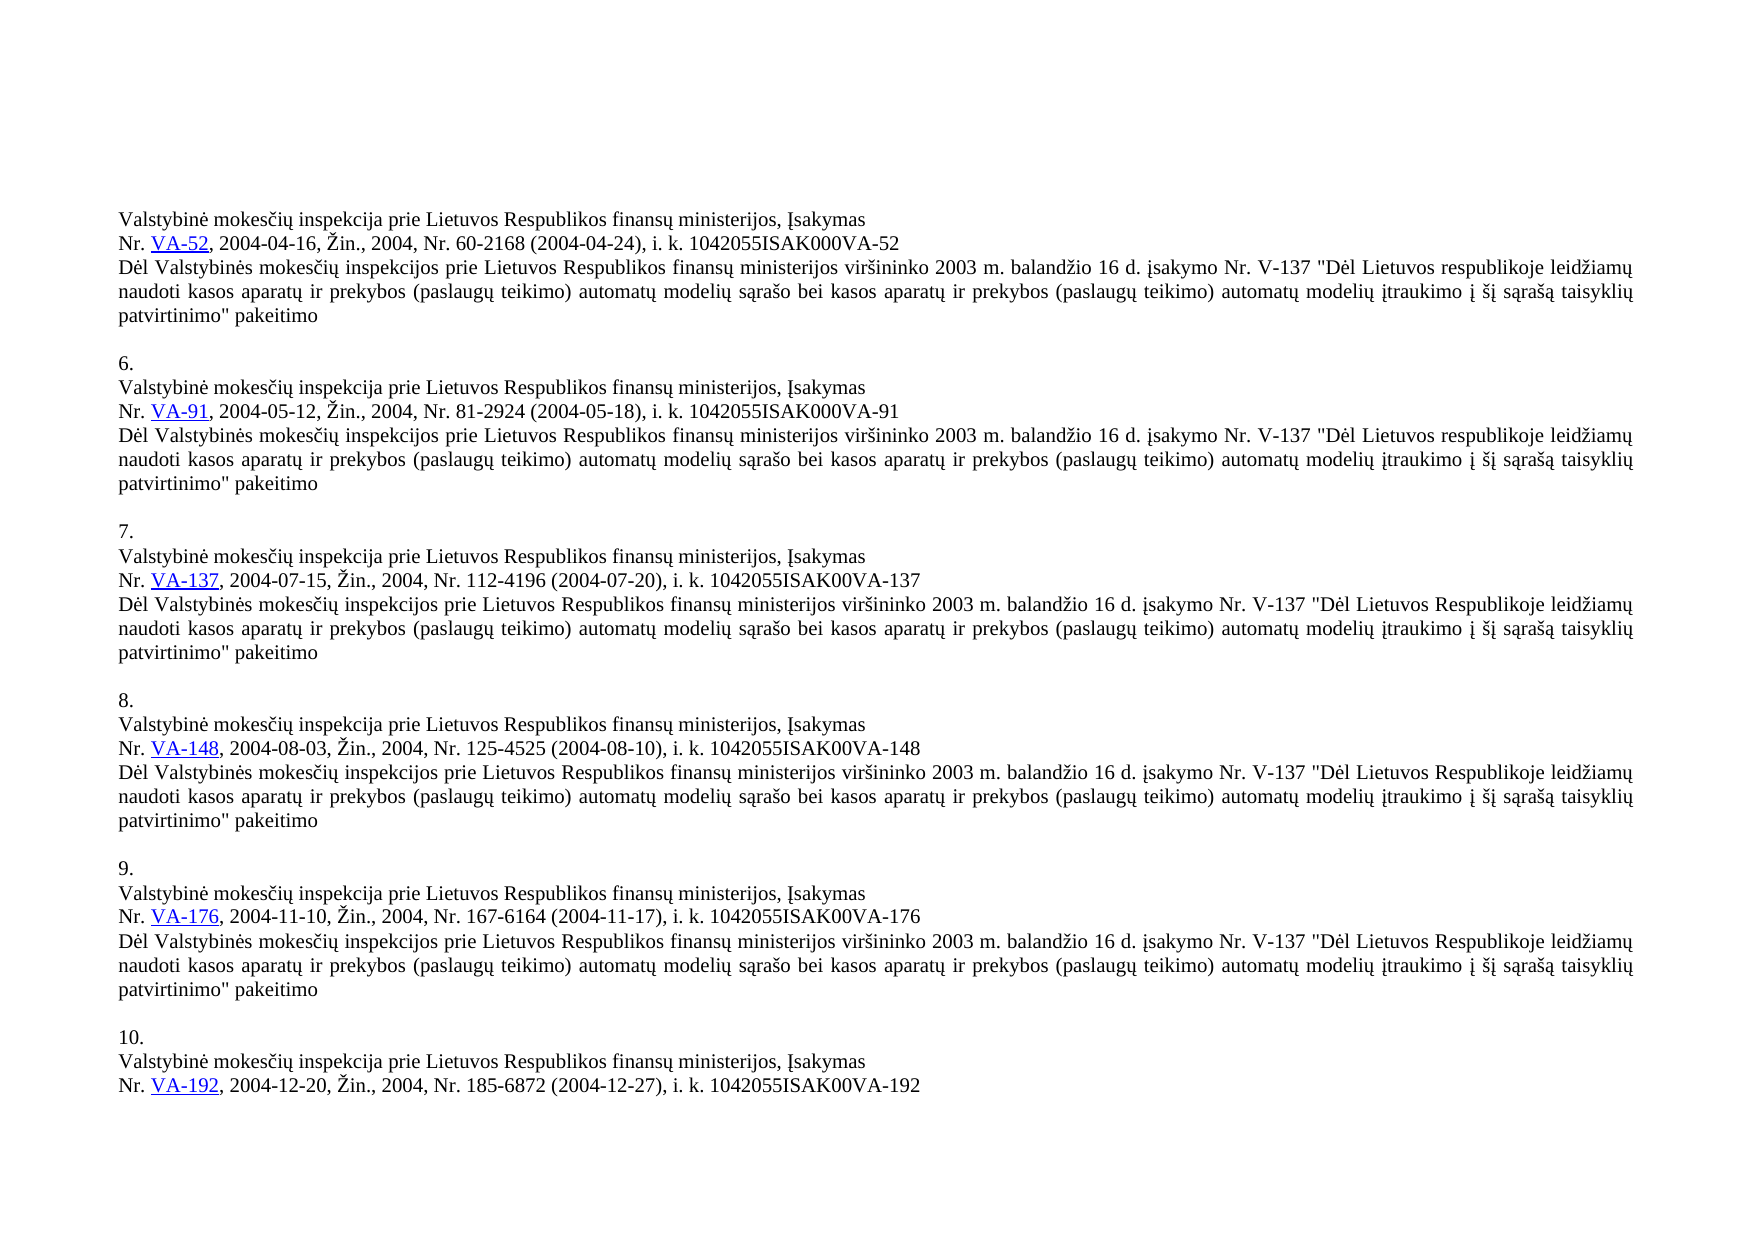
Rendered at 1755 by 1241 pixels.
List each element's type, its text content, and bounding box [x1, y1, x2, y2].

text Nr. VA-91, 2004-05-12, Žin., 2004, Nr. 81-2924 (2004-05-18), i. k. 1042055ISAK000VA-91 [118, 399, 1636, 423]
text Dėl Valstybinės mokesčių inspekcijos prie Lietuvos Respublikos finansų ministerijos viršininko 2003 m. balandžio 16 d. įsakymo Nr. V-137 "Dėl Lietuvos Respublikoje leidžiamų naudoti kasos aparatų ir prekybos (paslaugų teikimo) automatų modelių sąrašo bei kasos aparatų ir prekybos (paslaugų teikimo) automatų modelių įtraukimo į šį sąrašą taisyklių patvirtinimo" pakeitimo [118, 928, 1636, 1001]
text 7. [118, 519, 1636, 543]
text Valstybinė mokesčių inspekcija prie Lietuvos Respublikos finansų ministerijos, Įsakymas [118, 543, 1636, 568]
text Dėl Valstybinės mokesčių inspekcijos prie Lietuvos Respublikos finansų ministerijos viršininko 2003 m. balandžio 16 d. įsakymo Nr. V-137 "Dėl Lietuvos respublikoje leidžiamų naudoti kasos aparatų ir prekybos (paslaugų teikimo) automatų modelių sąrašo bei kasos aparatų ir prekybos (paslaugų teikimo) automatų modelių įtraukimo į šį sąrašą taisyklių patvirtinimo" pakeitimo [118, 255, 1636, 327]
text Valstybinė mokesčių inspekcija prie Lietuvos Respublikos finansų ministerijos, Įsakymas [118, 880, 1636, 904]
text Nr. VA-192, 2004-12-20, Žin., 2004, Nr. 185-6872 (2004-12-27), i. k. 1042055ISAK00VA-192 [118, 1073, 1636, 1097]
text Nr. VA-52, 2004-04-16, Žin., 2004, Nr. 60-2168 (2004-04-24), i. k. 1042055ISAK000VA-52 [118, 231, 1636, 255]
text Nr. VA-137, 2004-07-15, Žin., 2004, Nr. 112-4196 (2004-07-20), i. k. 1042055ISAK00VA-137 [118, 568, 1636, 592]
text 10. [118, 1025, 1636, 1049]
text 6. [118, 351, 1636, 375]
text Valstybinė mokesčių inspekcija prie Lietuvos Respublikos finansų ministerijos, Įsakymas [118, 712, 1636, 736]
text Valstybinė mokesčių inspekcija prie Lietuvos Respublikos finansų ministerijos, Įsakymas [118, 1049, 1636, 1073]
text Valstybinė mokesčių inspekcija prie Lietuvos Respublikos finansų ministerijos, Įsakymas [118, 375, 1636, 399]
text Dėl Valstybinės mokesčių inspekcijos prie Lietuvos Respublikos finansų ministerijos viršininko 2003 m. balandžio 16 d. įsakymo Nr. V-137 "Dėl Lietuvos Respublikoje leidžiamų naudoti kasos aparatų ir prekybos (paslaugų teikimo) automatų modelių sąrašo bei kasos aparatų ir prekybos (paslaugų teikimo) automatų modelių įtraukimo į šį sąrašą taisyklių patvirtinimo" pakeitimo [118, 760, 1636, 832]
text 9. [118, 856, 1636, 880]
text Nr. VA-148, 2004-08-03, Žin., 2004, Nr. 125-4525 (2004-08-10), i. k. 1042055ISAK00VA-148 [118, 736, 1636, 760]
text Valstybinė mokesčių inspekcija prie Lietuvos Respublikos finansų ministerijos, Įsakymas [118, 207, 1636, 231]
text 8. [118, 688, 1636, 712]
text Dėl Valstybinės mokesčių inspekcijos prie Lietuvos Respublikos finansų ministerijos viršininko 2003 m. balandžio 16 d. įsakymo Nr. V-137 "Dėl Lietuvos respublikoje leidžiamų naudoti kasos aparatų ir prekybos (paslaugų teikimo) automatų modelių sąrašo bei kasos aparatų ir prekybos (paslaugų teikimo) automatų modelių įtraukimo į šį sąrašą taisyklių patvirtinimo" pakeitimo [118, 423, 1636, 495]
text Nr. VA-176, 2004-11-10, Žin., 2004, Nr. 167-6164 (2004-11-17), i. k. 1042055ISAK00VA-176 [118, 904, 1636, 928]
text Dėl Valstybinės mokesčių inspekcijos prie Lietuvos Respublikos finansų ministerijos viršininko 2003 m. balandžio 16 d. įsakymo Nr. V-137 "Dėl Lietuvos Respublikoje leidžiamų naudoti kasos aparatų ir prekybos (paslaugų teikimo) automatų modelių sąrašo bei kasos aparatų ir prekybos (paslaugų teikimo) automatų modelių įtraukimo į šį sąrašą taisyklių patvirtinimo" pakeitimo [118, 592, 1636, 664]
